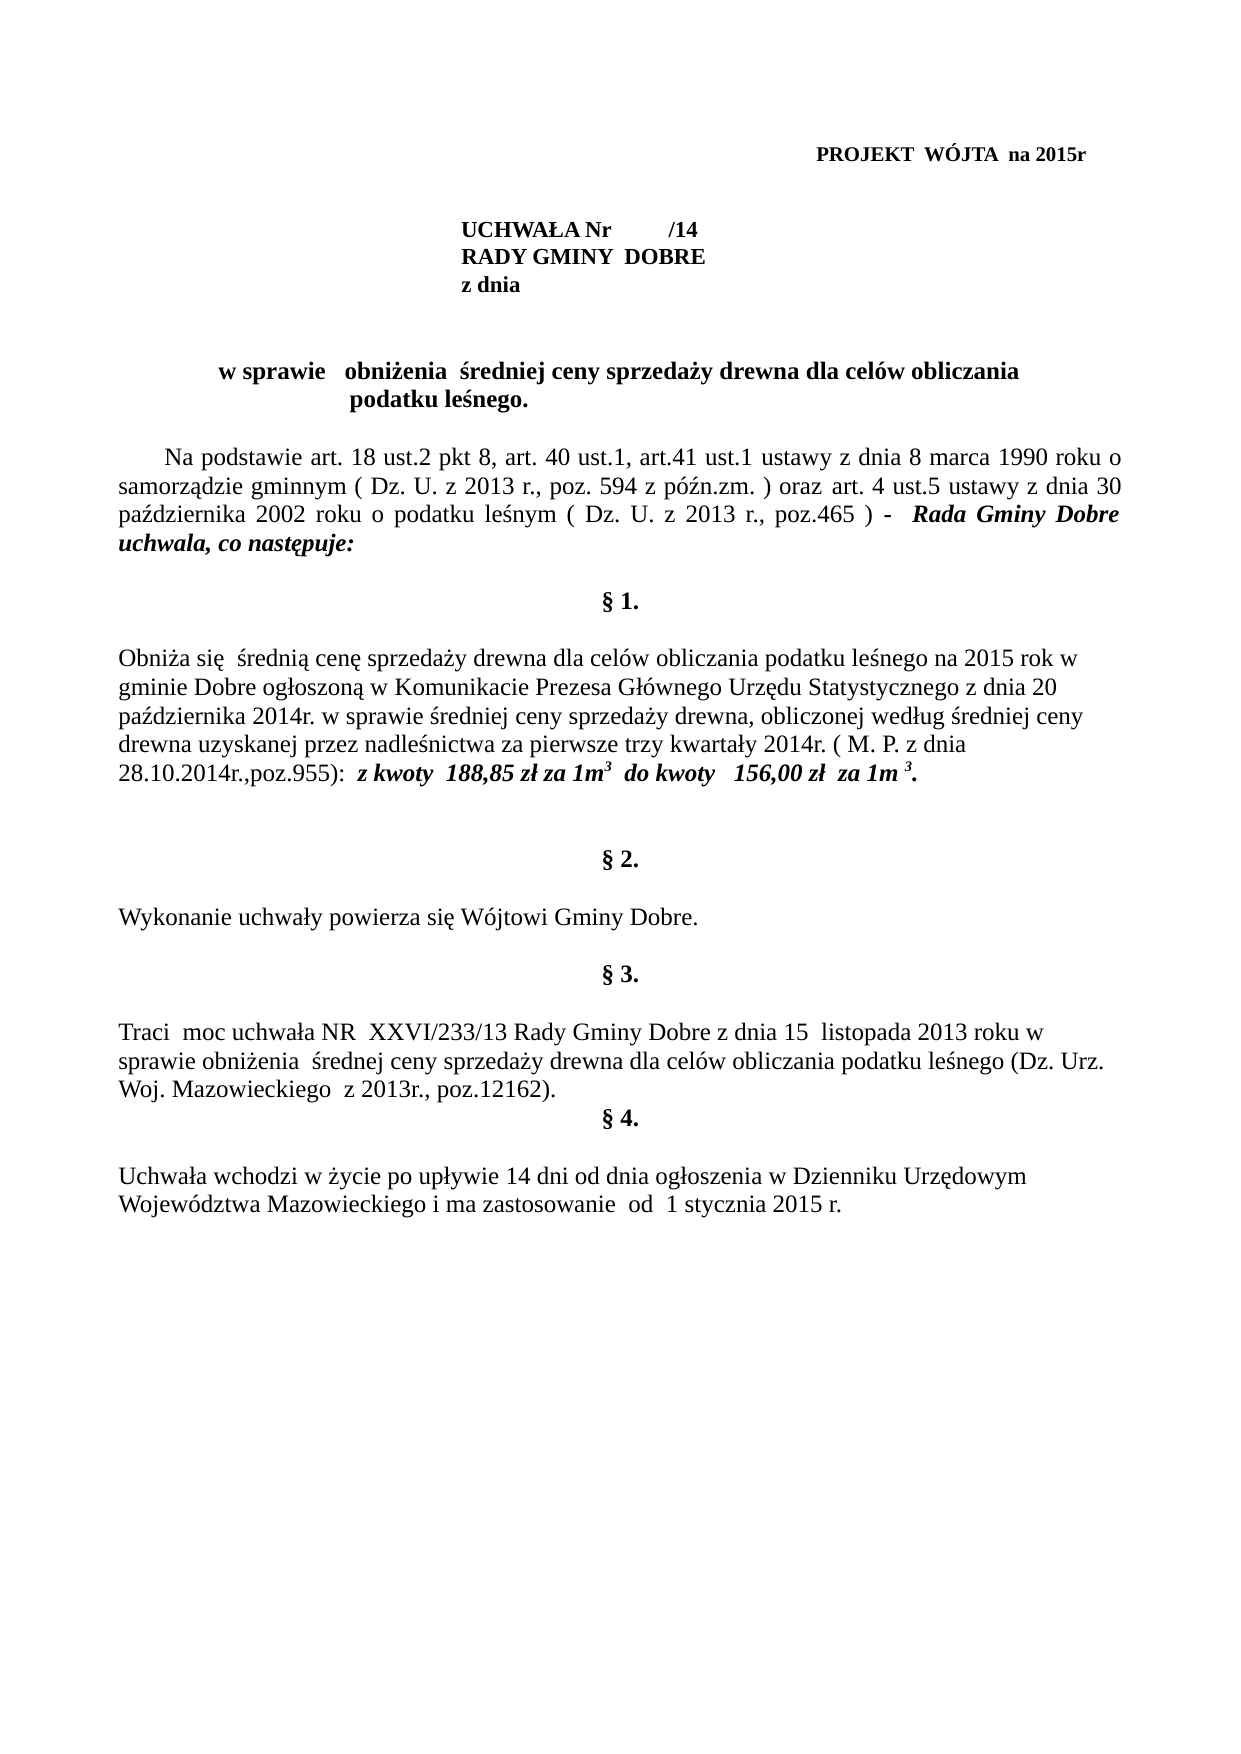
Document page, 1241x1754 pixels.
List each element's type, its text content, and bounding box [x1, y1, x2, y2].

text Traci moc uchwała NR XXVI/233/13 Rady Gminy Dobre z dnia 15 listopada 2013 roku w sprawie obniżenia średnej ceny sprzedaży drewna dla celów obliczania podatku leśnego (Dz. Urz. Woj. Mazowieckiego z 2013r., poz.12162). [118, 1017, 1122, 1103]
text PROJEKT WÓJTA na 2015r [118, 142, 1122, 166]
text § 2. [118, 844, 1122, 873]
text UCHWAŁA Nr /14 [118, 214, 1122, 243]
text Wykonanie uchwały powierza się Wójtowi Gminy Dobre. [118, 902, 1122, 931]
text Uchwała wchodzi w życie po upływie 14 dni od dnia ogłoszenia w Dzienniku Urzędowym Województwa Mazowieckiego i ma zastosowanie od 1 stycznia 2015 r. [118, 1161, 1122, 1218]
text § 4. [118, 1103, 1122, 1132]
text podatku leśnego. [118, 384, 1122, 413]
text z dnia [118, 269, 1122, 298]
text w sprawie obniżenia średniej ceny sprzedaży drewna dla celów obliczania [118, 356, 1122, 384]
text § 3. [118, 959, 1122, 988]
text Obniża się średnią cenę sprzedaży drewna dla celów obliczania podatku leśnego na 2015 rok w gminie Dobre ogłoszoną w Komunikacie Prezesa Głównego Urzędu Statystycznego z dnia 20 października 2014r. w sprawie średniej ceny sprzedaży drewna, obliczonej według średniej ceny drewna uzyskanej przez nadleśnictwa za pierwsze trzy kwartały 2014r. ( M. P. z dnia 28.10.2014r.,poz.955): z kwoty 188,85 zł za 1m3 do kwoty 156,00 zł za 1m 3. [118, 643, 1122, 787]
text § 1. [118, 586, 1122, 614]
text RADY GMINY DOBRE [118, 243, 1122, 269]
text Na podstawie art. 18 ust.2 pkt 8, art. 40 ust.1, art.41 ust.1 ustawy z dnia 8 marca 1990 roku o samorządzie gminnym ( Dz. U. z 2013 r., poz. 594 z późn.zm. ) oraz art. 4 ust.5 ustawy z dnia 30 października 2002 roku o podatku leśnym ( Dz. U. z 2013 r., poz.465 ) - Rada Gminy Dobre uchwala, co następuje: [118, 442, 1122, 557]
